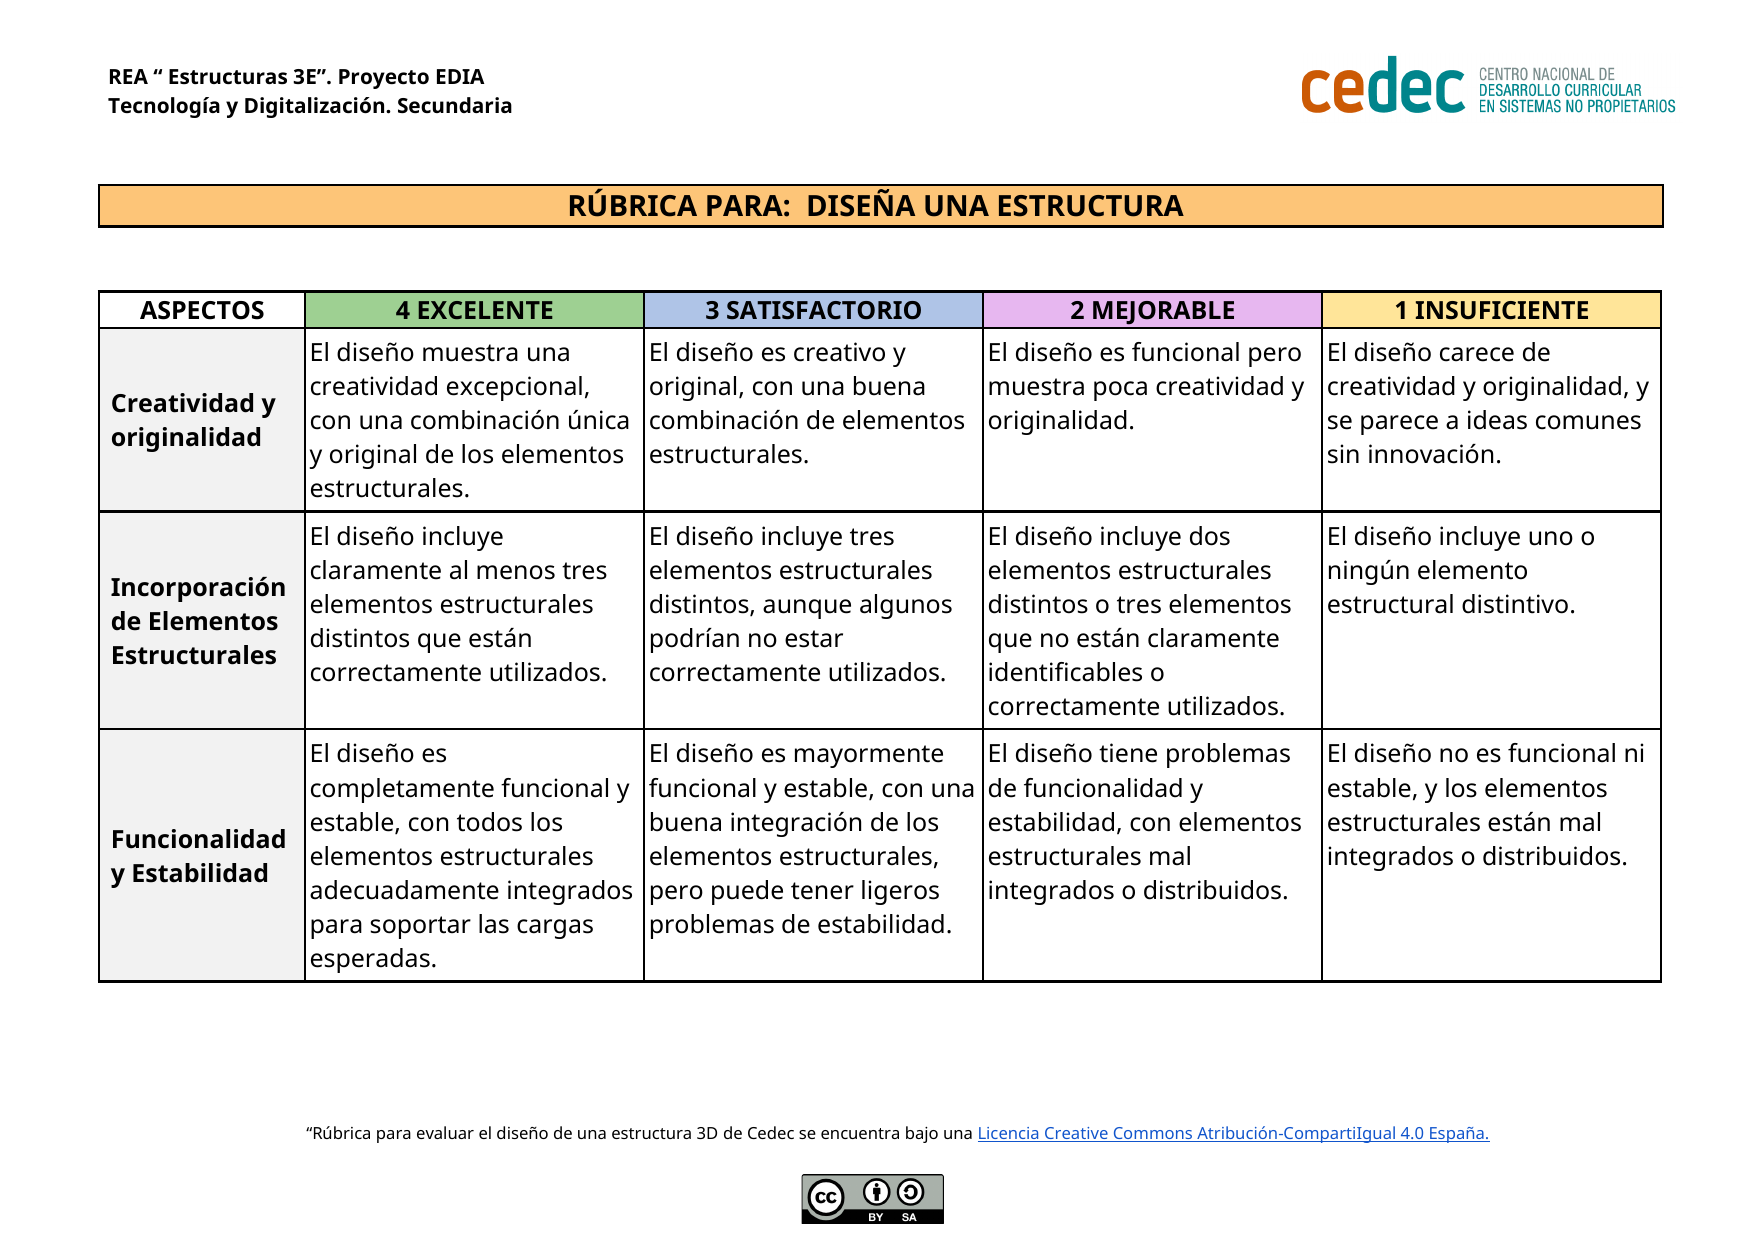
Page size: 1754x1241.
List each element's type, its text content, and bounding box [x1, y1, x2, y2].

table_cell El diseño incluye dos elementos estructurales distintos o tres elementos que no están claramente identificables o correctamente utilizados. [984, 513, 1321, 728]
table_cell El diseño carece de creatividad y originalidad, y se parece a ideas comunes sin innovación. [1323, 329, 1660, 510]
table_cell El diseño es creativo y original, con una buena combinación de elementos estructurales. [645, 329, 982, 510]
table_cell El diseño es funcional pero muestra poca creatividad y originalidad. [984, 329, 1321, 510]
table_cell Incorporación de Elementos Estructurales [100, 513, 304, 728]
table_cell Funcionalidad y Estabilidad [100, 730, 304, 980]
table_cell El diseño incluye uno o ningún elemento estructural distintivo. [1323, 513, 1660, 728]
table_header 2 MEJORABLE [984, 293, 1321, 327]
table_header 1 INSUFICIENTE [1323, 293, 1660, 327]
table_cell El diseño incluye tres elementos estructurales distintos, aunque algunos podrían no estar correctamente utilizados. [645, 513, 982, 728]
table_cell El diseño es mayormente funcional y estable, con una buena integración de los elementos estructurales, pero puede tener ligeros problemas de estabilidad. [645, 730, 982, 980]
table_cell El diseño es completamente funcional y estable, con todos los elementos estructurales adecuadamente integrados para soportar las cargas esperadas. [306, 730, 643, 980]
picture [1299, 53, 1683, 123]
table_header RÚBRICA PARA: DISEÑA UNA ESTRUCTURA [100, 186, 1662, 225]
table_cell El diseño no es funcional ni estable, y los elementos estructurales están mal integrados o distribuidos. [1323, 730, 1660, 980]
table_cell El diseño tiene problemas de funcionalidad y estabilidad, con elementos estructurales mal integrados o distribuidos. [984, 730, 1321, 980]
table_header 3 SATISFACTORIO [645, 293, 982, 327]
picture [801, 1174, 944, 1224]
table_cell Creatividad y originalidad [100, 329, 304, 510]
table_header ASPECTOS [100, 293, 304, 327]
table_cell El diseño incluye claramente al menos tres elementos estructurales distintos que están correctamente utilizados. [306, 513, 643, 728]
table_cell El diseño muestra una creatividad excepcional, con una combinación única y original de los elementos estructurales. [306, 329, 643, 510]
table_header 4 EXCELENTE [306, 293, 643, 327]
